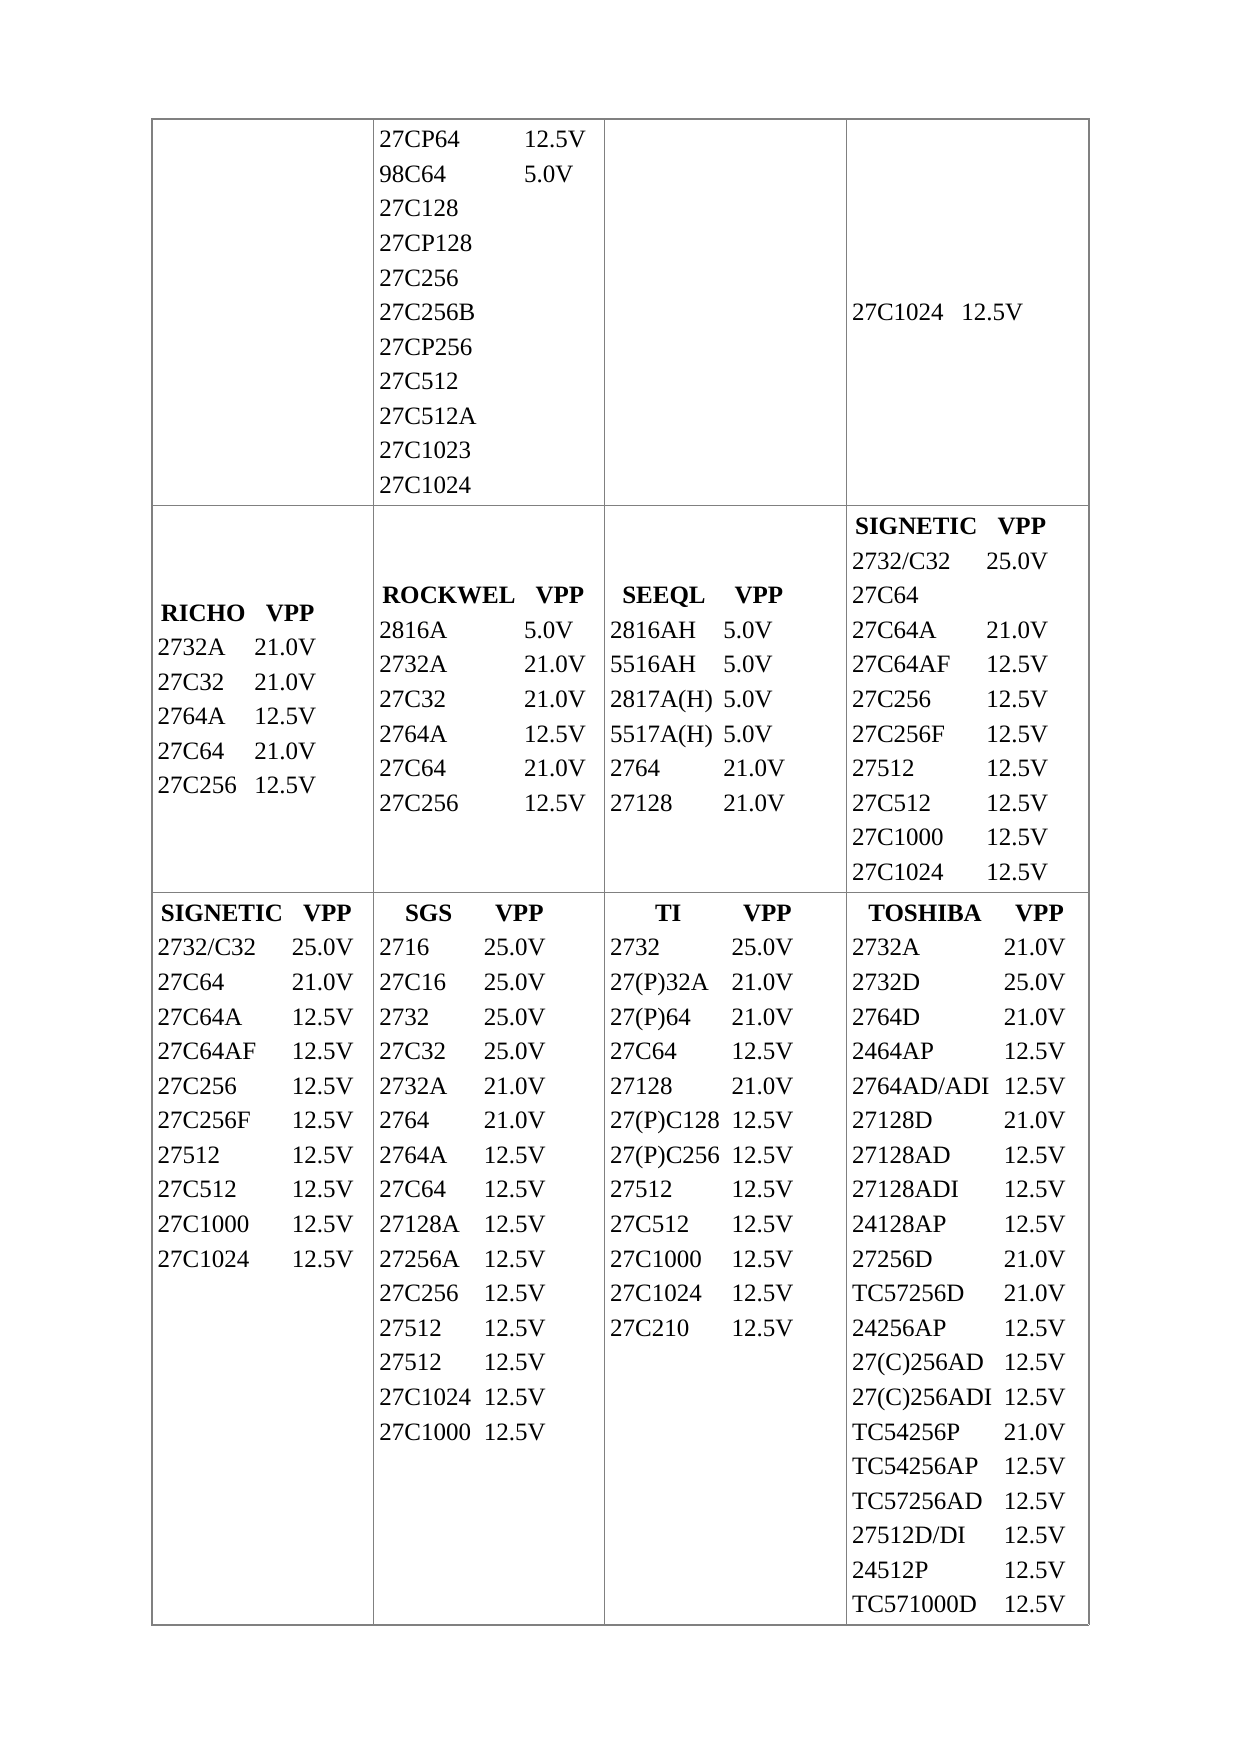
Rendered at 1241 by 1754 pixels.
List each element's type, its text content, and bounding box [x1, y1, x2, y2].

table_cell 25.0V [481, 1033, 558, 1068]
table_header VPP [720, 578, 797, 612]
table_cell 5516AH [607, 647, 720, 681]
table_cell 27128D [849, 1103, 1001, 1137]
table_cell 21.0V [720, 750, 797, 785]
table_cell [521, 294, 598, 329]
table_cell 21.0V [729, 999, 806, 1033]
table_cell 12.5V [1001, 1552, 1078, 1587]
table_cell 27512 [849, 750, 983, 785]
table_cell 27512 [155, 1137, 289, 1172]
table_cell 21.0V [1001, 1275, 1078, 1310]
table_cell 12.5V [481, 1172, 558, 1206]
table_cell 12.5V [729, 1103, 806, 1137]
table_cell 27C32 [376, 681, 521, 716]
table_cell 2764A [376, 716, 521, 750]
table_cell 27256A [376, 1241, 481, 1275]
table_cell 12.5V [481, 1275, 558, 1310]
table_cell 12.5V [983, 820, 1060, 854]
table_cell 27128 [607, 785, 720, 819]
table_cell 2732D [849, 964, 1001, 999]
table_cell 25.0V [729, 930, 806, 964]
table_cell 21.0V [481, 1068, 558, 1102]
table_cell 2464AP [849, 1033, 1001, 1068]
table_header ROCKWEL [376, 578, 521, 612]
table_cell 12.5V [1001, 1068, 1078, 1102]
table_cell [847, 120, 1088, 505]
table_cell 2716 [376, 930, 481, 964]
table_cell 98C64 [376, 156, 521, 191]
table_cell 27C1024 [376, 467, 521, 502]
table_cell [605, 120, 846, 505]
table_cell 27C210 [607, 1310, 728, 1344]
table_cell [521, 260, 598, 294]
table_cell 27CP256 [376, 329, 521, 363]
table_cell 12.5V [983, 647, 1060, 681]
table_cell 27C256B [376, 294, 521, 329]
table_cell 12.5V [729, 1172, 806, 1206]
table_cell 21.0V [289, 964, 366, 999]
table_cell [847, 893, 1088, 1624]
table_cell 27C512 [607, 1206, 728, 1241]
table_cell 27C512 [155, 1172, 289, 1206]
table_cell 12.5V [289, 1033, 366, 1068]
table_cell 5.0V [720, 647, 797, 681]
table_cell 27128 [607, 1068, 728, 1102]
table_cell 2732 [607, 930, 728, 964]
table_cell 27512 [376, 1310, 481, 1344]
table_cell 5517A(H) [607, 716, 720, 750]
table_cell 27C64 [155, 964, 289, 999]
table_header VPP [289, 895, 366, 929]
table_cell 27C64 [155, 733, 251, 768]
table_cell 21.0V [729, 1068, 806, 1102]
table_cell [521, 329, 598, 363]
table_cell 27C256 [155, 768, 251, 802]
table_cell 2816AH [607, 612, 720, 647]
table_cell [374, 893, 604, 1624]
table_cell 27(P)32A [607, 964, 728, 999]
table_cell 21.0V [1001, 1414, 1078, 1448]
table_cell [374, 120, 604, 505]
table_header VPP [729, 895, 806, 929]
table_cell 27C1023 [376, 433, 521, 467]
table_cell 27(P)64 [607, 999, 728, 1033]
table_cell 27128A [376, 1206, 481, 1241]
table_cell 2732A [376, 1068, 481, 1102]
table_cell 27C64AF [155, 1033, 289, 1068]
table_cell 27C256 [849, 681, 983, 716]
table_cell 12.5V [289, 1137, 366, 1172]
table_cell 21.0V [251, 629, 328, 664]
table_cell 12.5V [289, 999, 366, 1033]
table_cell 2732/C32 [849, 543, 983, 577]
table_cell [521, 364, 598, 398]
table_cell 21.0V [251, 664, 328, 698]
table_cell [153, 893, 373, 1624]
table_cell 27C1000 [155, 1206, 289, 1241]
table_cell 21.0V [521, 647, 598, 681]
table_cell 12.5V [958, 294, 1035, 329]
table_cell 12.5V [251, 768, 328, 802]
table_cell 12.5V [251, 699, 328, 733]
table_header VPP [481, 895, 558, 929]
table_cell 2816A [376, 612, 521, 647]
table_cell 5.0V [521, 612, 598, 647]
table_cell 27C128 [376, 191, 521, 225]
table_cell 12.5V [481, 1206, 558, 1241]
table_cell 12.5V [729, 1241, 806, 1275]
table_cell 27C64 [376, 1172, 481, 1206]
table_cell 12.5V [289, 1206, 366, 1241]
table_header TOSHIBA [849, 895, 1001, 929]
table_cell 12.5V [521, 716, 598, 750]
table_cell 12.5V [481, 1310, 558, 1344]
table_cell 12.5V [521, 121, 598, 156]
table_cell [605, 893, 846, 1624]
table_cell 12.5V [729, 1310, 806, 1344]
table_cell 5.0V [521, 156, 598, 191]
table_cell 27(P)C128 [607, 1103, 728, 1137]
table_cell 12.5V [1001, 1587, 1078, 1621]
table_cell [521, 467, 598, 502]
table_cell 2764D [849, 999, 1001, 1033]
table_cell 21.0V [521, 750, 598, 785]
table_cell 24256AP [849, 1310, 1001, 1344]
table_cell 5.0V [720, 681, 797, 716]
table_cell 21.0V [251, 733, 328, 768]
table_cell 12.5V [521, 785, 598, 819]
table_cell 2764A [376, 1137, 481, 1172]
table_cell 27C1024 [849, 294, 958, 329]
table_header VPP [1001, 895, 1078, 929]
table_cell TC54256P [849, 1414, 1001, 1448]
table_cell 2764 [607, 750, 720, 785]
table_cell 12.5V [289, 1068, 366, 1102]
table_cell 25.0V [481, 999, 558, 1033]
table_cell 12.5V [983, 716, 1060, 750]
table_cell 27C256 [376, 1275, 481, 1310]
table_cell [605, 506, 846, 892]
table_header SIGNETIC [155, 895, 289, 929]
table_cell 2732 [376, 999, 481, 1033]
table_cell 2817A(H) [607, 681, 720, 716]
table_cell 12.5V [289, 1103, 366, 1137]
table_header VPP [521, 578, 598, 612]
table_cell [153, 120, 373, 505]
table_cell 12.5V [729, 1275, 806, 1310]
table_cell 12.5V [983, 785, 1060, 819]
table_cell 25.0V [983, 543, 1060, 577]
table_cell 12.5V [729, 1033, 806, 1068]
table_cell 27512D/DI [849, 1518, 1001, 1552]
table_cell 12.5V [1001, 1137, 1078, 1172]
table_cell 27C32 [376, 1033, 481, 1068]
table_cell 21.0V [983, 612, 1060, 647]
table_cell 12.5V [983, 681, 1060, 716]
table_cell [521, 191, 598, 225]
table_cell 27C1000 [849, 820, 983, 854]
table_cell 21.0V [729, 964, 806, 999]
table_cell 27C64 [376, 750, 521, 785]
table_cell 12.5V [481, 1241, 558, 1275]
table_cell 27CP64 [376, 121, 521, 156]
table_cell 27C64 [607, 1033, 728, 1068]
table_header VPP [983, 508, 1060, 543]
table_cell 25.0V [481, 964, 558, 999]
table_cell 2764A [155, 699, 251, 733]
table_cell 21.0V [521, 681, 598, 716]
table_cell 12.5V [1001, 1379, 1078, 1414]
table_cell 25.0V [1001, 964, 1078, 999]
table_cell 2764AD/ADI [849, 1068, 1001, 1102]
table_cell 27C1000 [607, 1241, 728, 1275]
table_cell 5.0V [720, 612, 797, 647]
table_cell 27C64AF [849, 647, 983, 681]
table_cell 12.5V [289, 1241, 366, 1275]
table_cell 25.0V [481, 930, 558, 964]
table_cell [847, 506, 1088, 892]
table_cell 21.0V [1001, 999, 1078, 1033]
table_cell TC57256AD [849, 1483, 1001, 1517]
table_cell TC57256D [849, 1275, 1001, 1310]
table_cell 27C64A [849, 612, 983, 647]
table_cell [374, 506, 604, 892]
table_cell 12.5V [1001, 1033, 1078, 1068]
table_cell 24512P [849, 1552, 1001, 1587]
table_cell 2732A [155, 629, 251, 664]
table_cell [153, 506, 373, 892]
table_cell 27C256 [376, 260, 521, 294]
table_cell 27C1000 [376, 1414, 481, 1448]
table_cell 12.5V [481, 1379, 558, 1414]
table_cell 21.0V [1001, 930, 1078, 964]
table_cell 12.5V [1001, 1483, 1078, 1517]
table_cell 27C1024 [155, 1241, 289, 1275]
table_cell 12.5V [289, 1172, 366, 1206]
table_cell 21.0V [481, 1103, 558, 1137]
table_cell 27512 [376, 1345, 481, 1379]
table_cell TC571000D [849, 1587, 1001, 1621]
table_header SGS [376, 895, 481, 929]
table_cell 27(P)C256 [607, 1137, 728, 1172]
table_header TI [607, 895, 728, 929]
table_cell 27C512 [849, 785, 983, 819]
table_cell TC54256AP [849, 1448, 1001, 1483]
table_cell [521, 398, 598, 433]
table_cell 27C512A [376, 398, 521, 433]
table_cell 27(C)256ADI [849, 1379, 1001, 1414]
table_cell 12.5V [729, 1137, 806, 1172]
table_cell 12.5V [983, 750, 1060, 785]
table_cell 12.5V [1001, 1345, 1078, 1379]
table_cell 12.5V [983, 854, 1060, 889]
table_cell 27C64A [155, 999, 289, 1033]
table_cell 2764 [376, 1103, 481, 1137]
table_cell [983, 578, 1060, 612]
table_cell 27C64 [849, 578, 983, 612]
table_cell 27C256F [155, 1103, 289, 1137]
table_cell 21.0V [720, 785, 797, 819]
table_cell [521, 433, 598, 467]
table_cell 27C256 [376, 785, 521, 819]
table_cell 2732A [376, 647, 521, 681]
table_cell 27CP128 [376, 225, 521, 260]
table_cell 27(C)256AD [849, 1345, 1001, 1379]
table_header VPP [251, 595, 328, 629]
table_cell 5.0V [720, 716, 797, 750]
table_cell 27C32 [155, 664, 251, 698]
table_cell 25.0V [289, 930, 366, 964]
table_cell 12.5V [1001, 1206, 1078, 1241]
table_cell 12.5V [1001, 1518, 1078, 1552]
table_header SEEQL [607, 578, 720, 612]
table_cell 12.5V [481, 1345, 558, 1379]
table_cell 27512 [607, 1172, 728, 1206]
table_header RICHO [155, 595, 251, 629]
table_cell 2732/C32 [155, 930, 289, 964]
table_cell 27256D [849, 1241, 1001, 1275]
table_cell 27C512 [376, 364, 521, 398]
table_cell 12.5V [481, 1137, 558, 1172]
table_cell 27C256F [849, 716, 983, 750]
table_cell 12.5V [481, 1414, 558, 1448]
table_cell 27C1024 [607, 1275, 728, 1310]
table_cell 27C256 [155, 1068, 289, 1102]
table_cell 27C1024 [376, 1379, 481, 1414]
table_cell 27C1024 [849, 854, 983, 889]
table_cell 21.0V [1001, 1241, 1078, 1275]
table_cell 24128AP [849, 1206, 1001, 1241]
table_cell [521, 225, 598, 260]
table_cell 12.5V [1001, 1172, 1078, 1206]
table_header SIGNETIC [849, 508, 983, 543]
table_cell 2732A [849, 930, 1001, 964]
table_cell 12.5V [1001, 1310, 1078, 1344]
table_cell 27128ADI [849, 1172, 1001, 1206]
table_cell 12.5V [1001, 1448, 1078, 1483]
table_cell 21.0V [1001, 1103, 1078, 1137]
table_cell 27128AD [849, 1137, 1001, 1172]
table_cell 27C16 [376, 964, 481, 999]
table_cell 12.5V [729, 1206, 806, 1241]
